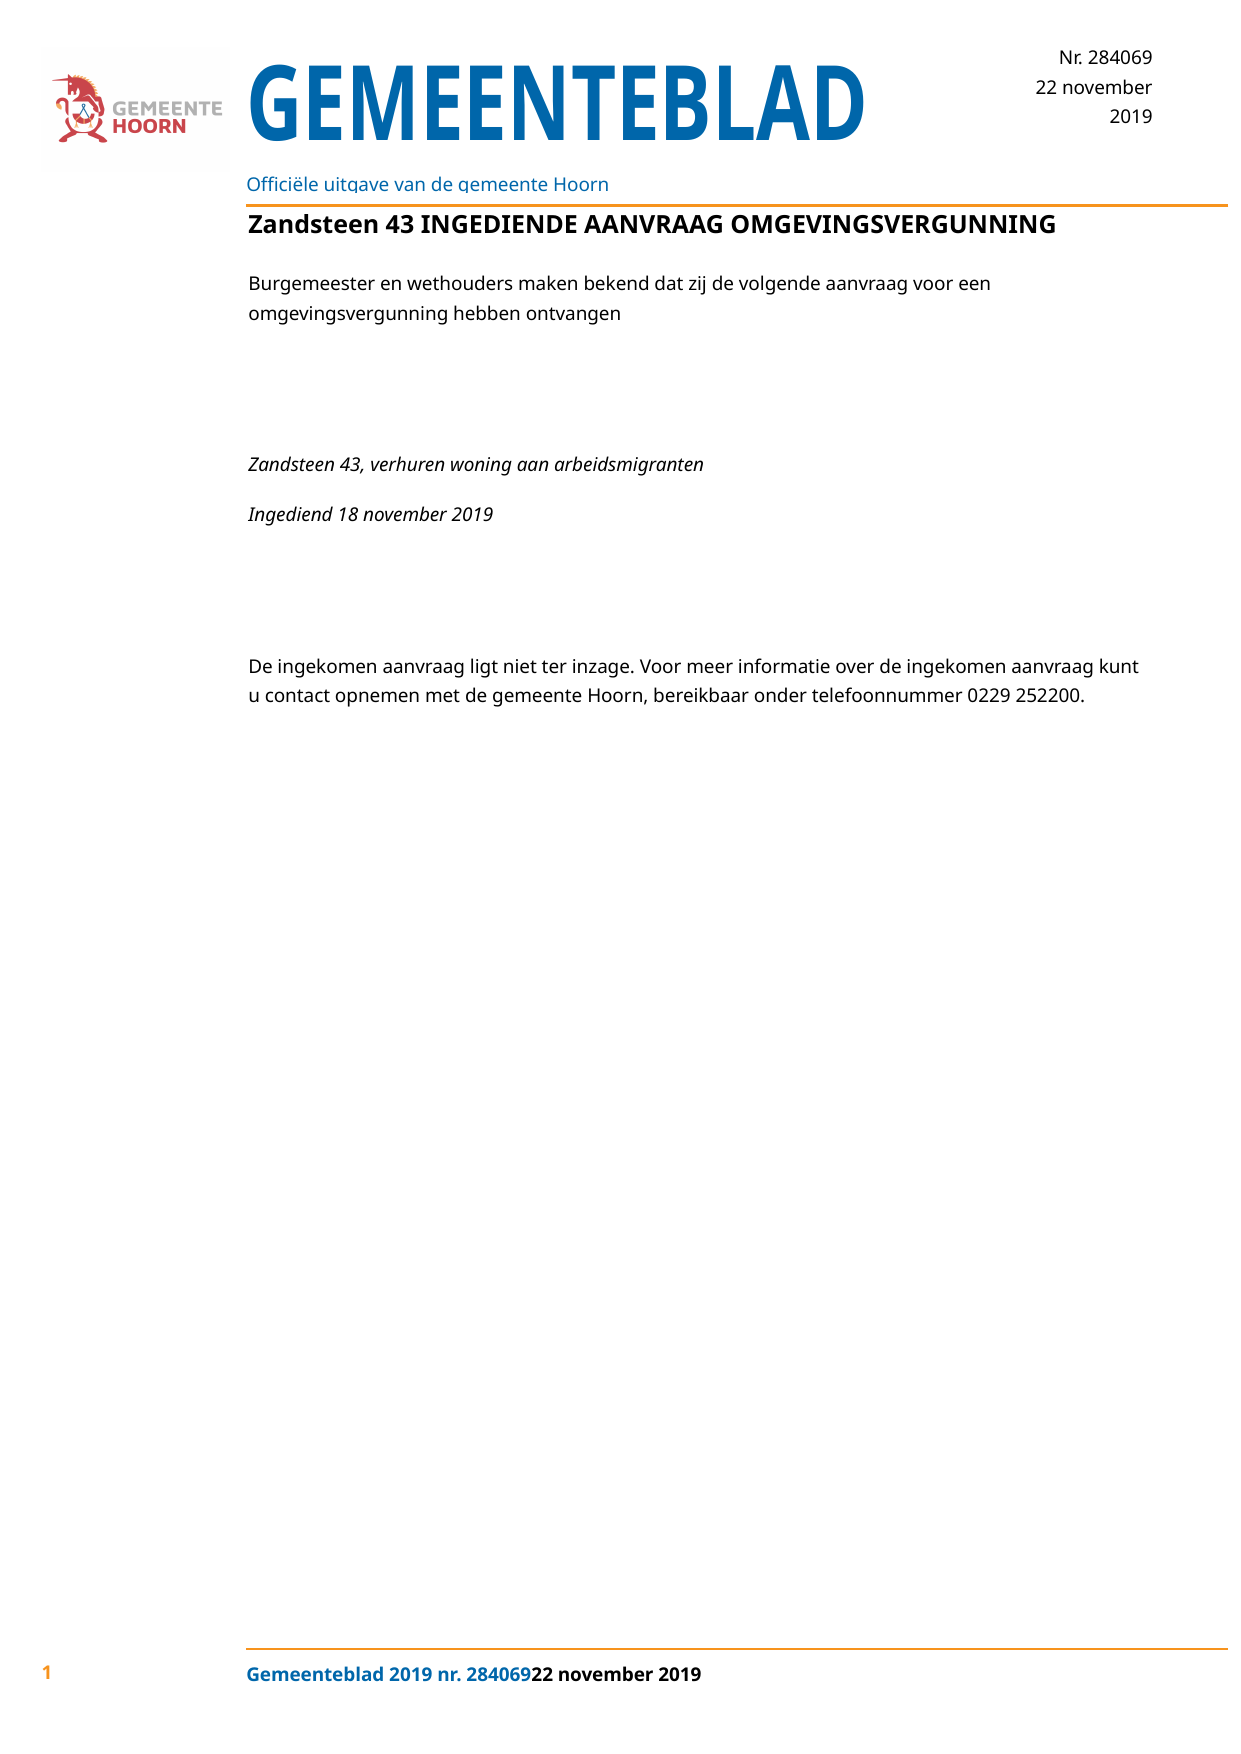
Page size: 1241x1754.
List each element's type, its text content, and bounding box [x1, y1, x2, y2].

text Zandsteen 43 INGEDIENDE AANVRAAG OMGEVINGSVERGUNNING [248, 207, 1152, 241]
text De ingekomen aanvraag ligt niet ter inzage. Voor meer informatie over de ingekomen aanvraag kunt u contact opnemen met de gemeente Hoorn, bereikbaar onder telefoonnummer 0229 252200. [248, 653, 1152, 708]
text Ingediend 18 november 2019 [248, 502, 1152, 527]
picture [41, 47, 231, 172]
text Zandsteen 43, verhuren woning aan arbeidsmigranten [248, 451, 1152, 477]
text Burgemeester en wethouders maken bekend dat zij de volgende aanvraag voor een omgevingsvergunning hebben ontvangen [248, 270, 1152, 326]
